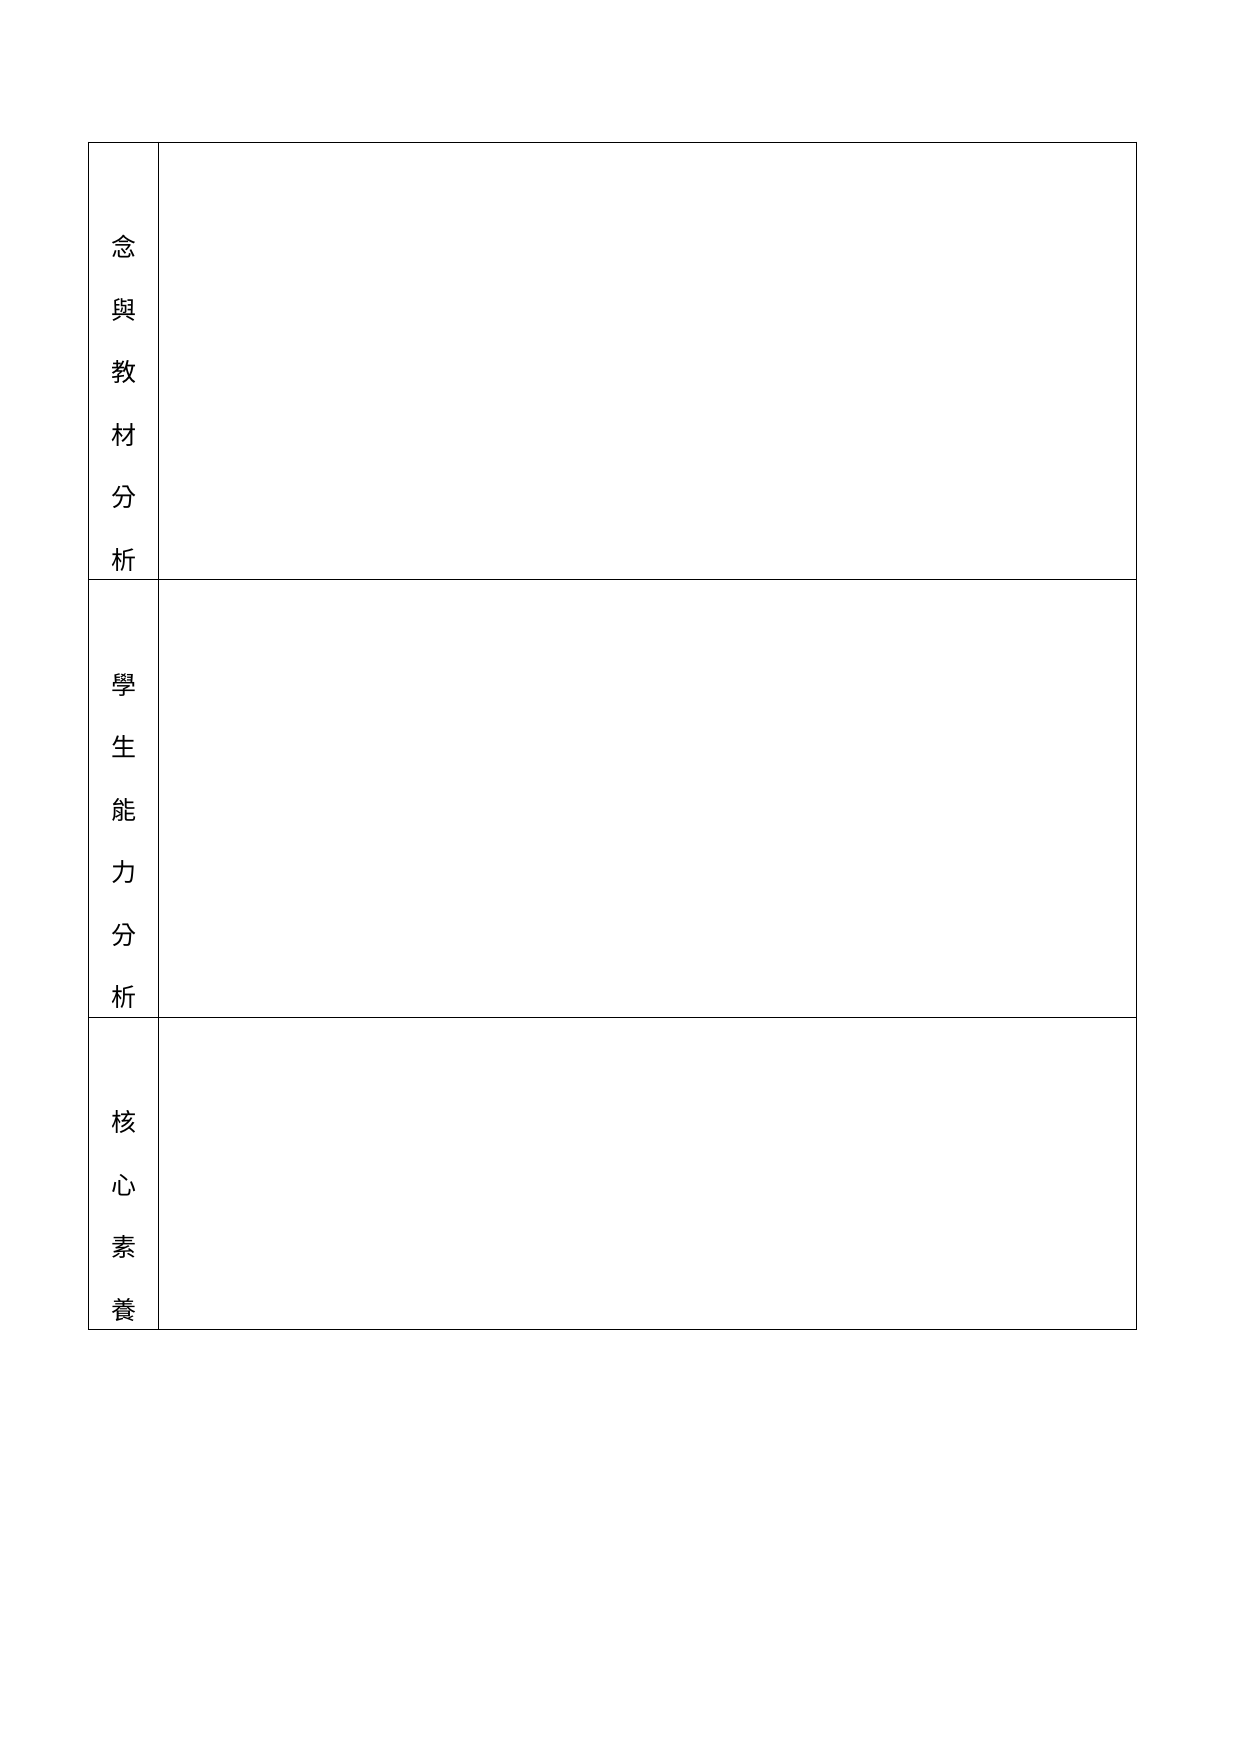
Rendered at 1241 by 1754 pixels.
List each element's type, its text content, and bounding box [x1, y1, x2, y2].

table_cell [159, 1018, 1136, 1329]
table_cell 念 與 教材分析 [89, 143, 158, 579]
table_cell [159, 580, 1136, 1017]
table_cell 學生能力分析 [89, 580, 158, 1017]
table_cell [159, 143, 1136, 579]
table_cell 核心素養 [89, 1018, 158, 1329]
